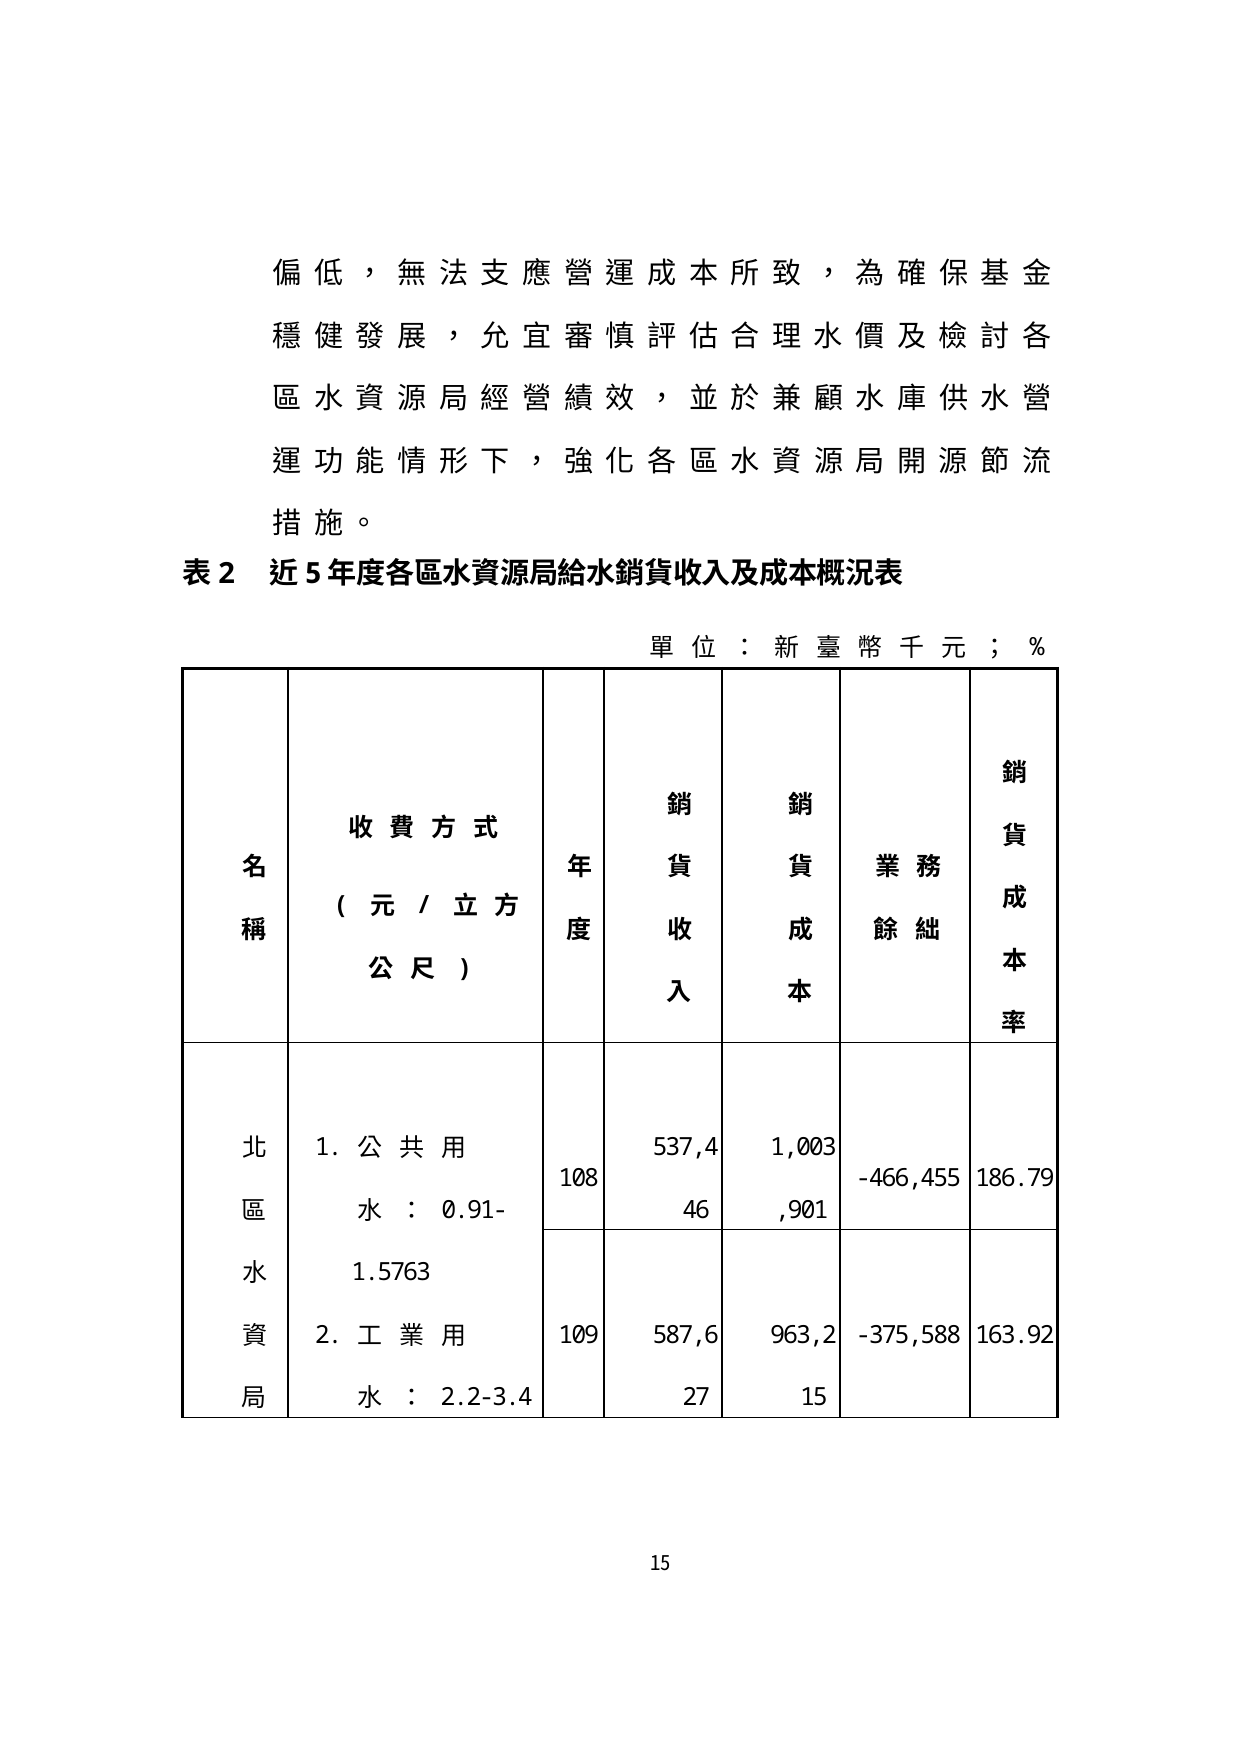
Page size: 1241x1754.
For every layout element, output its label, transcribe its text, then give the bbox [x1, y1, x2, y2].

table_cell -375,588 [841, 1230, 969, 1417]
table_cell -466,455 [841, 1043, 969, 1229]
table_header 銷貨成本 [723, 670, 839, 1042]
table_cell 1.公共用水：0.91-1.5763 2.工業用水：2.2-3.4 [289, 1043, 542, 1417]
table_cell 1,003,901 [723, 1043, 839, 1229]
table_header 業務餘絀 [841, 670, 969, 1042]
table_cell 537,446 [605, 1043, 721, 1229]
table_cell 北區 水資局 [184, 1043, 287, 1417]
table_cell 587,627 [605, 1230, 721, 1417]
table_header 收費方式 (元/立方公尺) [289, 670, 542, 1042]
table_cell 109 [544, 1230, 603, 1417]
table_header 年度 [544, 670, 603, 1042]
text 單位：新臺幣千元；% [241, 604, 1058, 667]
table_cell 108 [544, 1043, 603, 1229]
text 偏低，無法支應營運成本所致，為確保基金穩健發展，允宜審慎評估合理水價及檢討各區水資源局經營績效，並於兼顧水庫供水營運功能情形下，強化各區水資源局開源節流措施。 [242, 229, 1058, 542]
text 表2 近5年度各區水資源局給水銷貨收入及成本概況表 [183, 542, 1058, 594]
table_header 銷貨收入 [605, 670, 721, 1042]
table_cell 963,215 [723, 1230, 839, 1417]
table_cell 163.92 [971, 1230, 1056, 1417]
table_header 名稱 [184, 670, 287, 1042]
table_cell 186.79 [971, 1043, 1056, 1229]
table_header 銷貨成本率 [971, 670, 1056, 1042]
